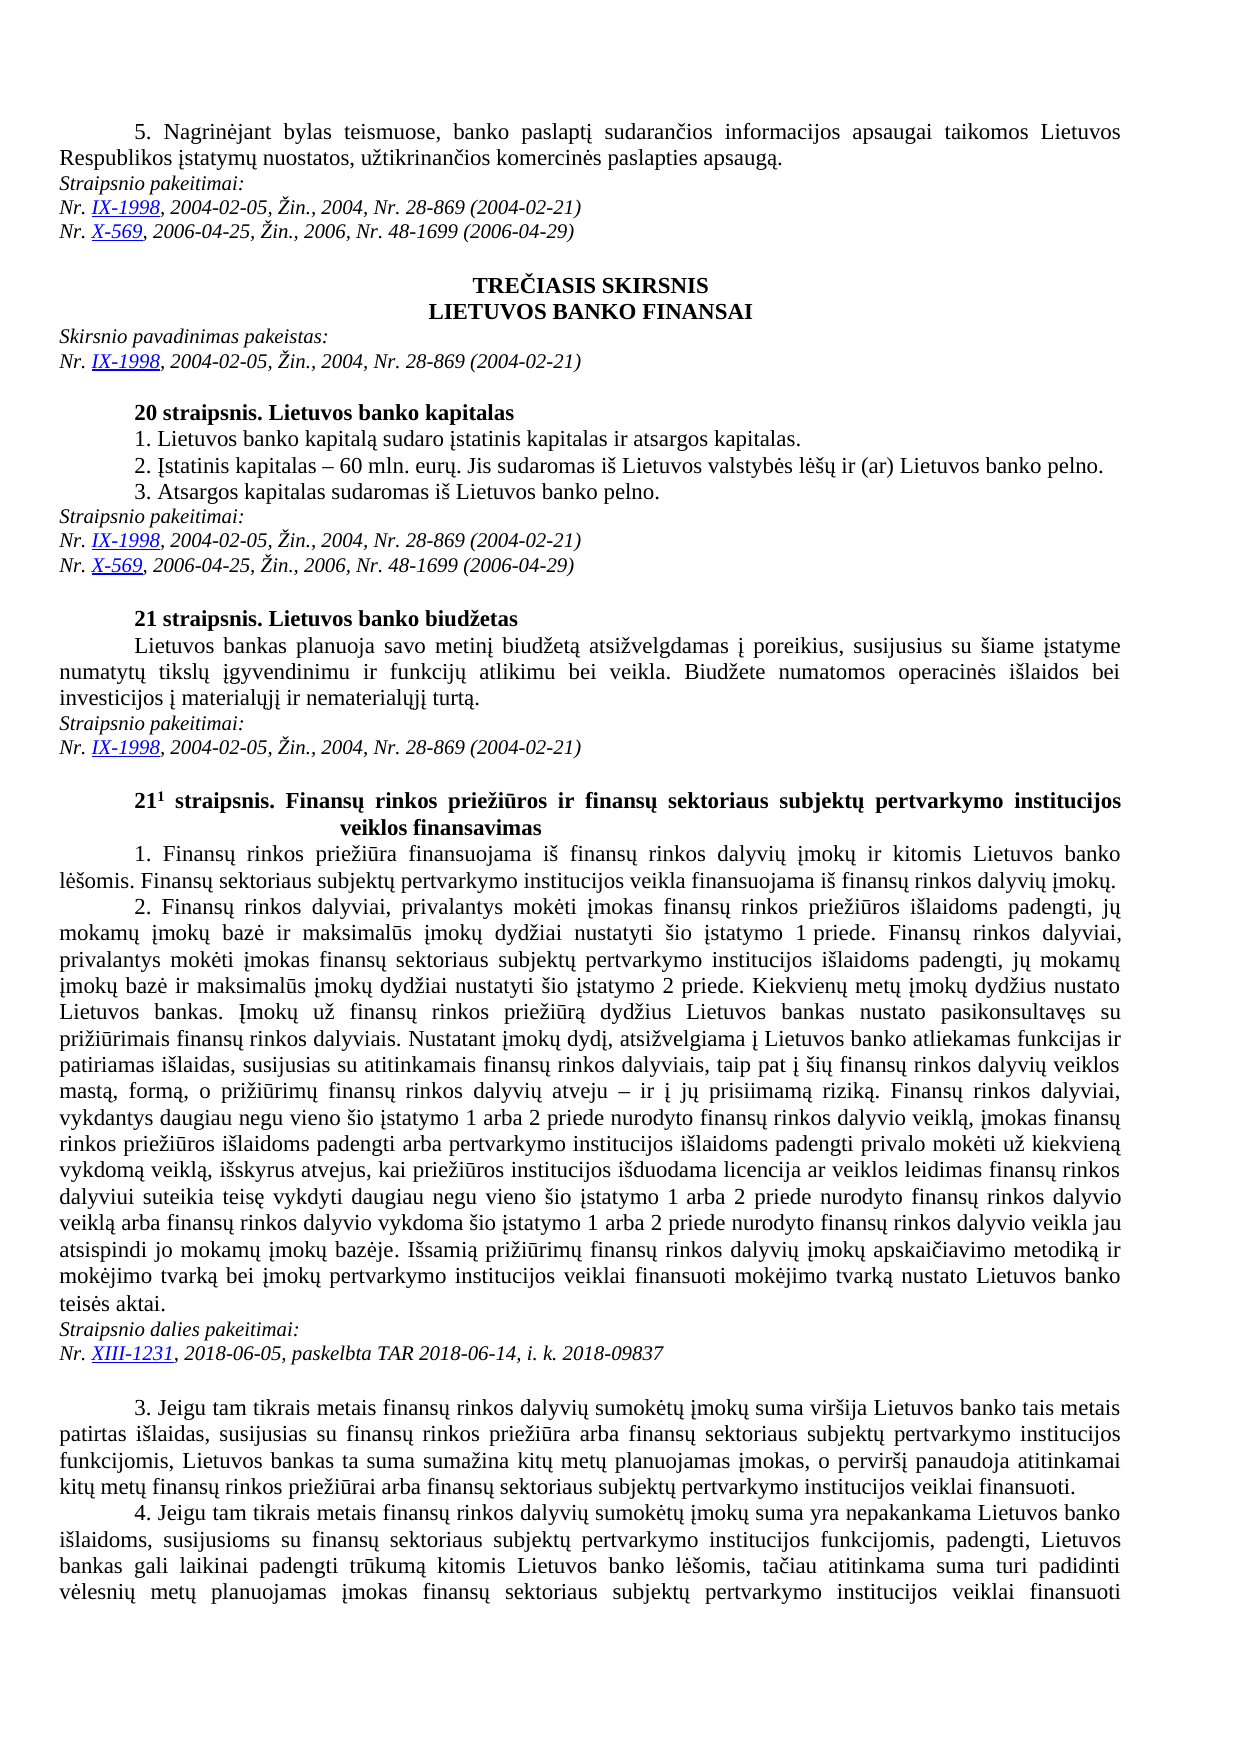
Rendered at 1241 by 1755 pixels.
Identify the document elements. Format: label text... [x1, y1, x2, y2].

text 4. Jeigu tam tikrais metais finansų rinkos dalyvių sumokėtų įmokų suma yra nepakankama Lietuvos banko išlaidoms, susijusioms su finansų sektoriaus subjektų pertvarkymo institucijos funkcijomis, padengti, Lietuvos bankas gali laikinai padengti trūkumą kitomis Lietuvos banko lėšomis, tačiau atitinkama suma turi padidinti vėlesnių metų planuojamas įmokas finansų sektoriaus subjektų pertvarkymo institucijos veiklai finansuoti [59, 1499, 1122, 1605]
text Skirsnio pavadinimas pakeistas: [59, 324, 1122, 348]
text LIETUVOS BANKO FINANSAI [59, 298, 1122, 324]
text 2. Įstatinis kapitalas – 60 mln. eurų. Jis sudaromas iš Lietuvos valstybės lėšų ir (ar) Lietuvos banko pelno. [59, 452, 1122, 478]
text TREČIASIS SKIRSNIS [59, 272, 1122, 298]
text Lietuvos bankas planuoja savo metinį biudžetą atsižvelgdamas į poreikius, susijusius su šiame įstatyme numatytų tikslų įgyvendinimu ir funkcijų atlikimu bei veikla. Biudžete numatomos operacinės išlaidos bei investicijos į materialųjį ir nematerialųjį turtą. [59, 632, 1122, 711]
text Straipsnio pakeitimai: [59, 171, 1122, 195]
text 3. Jeigu tam tikrais metais finansų rinkos dalyvių sumokėtų įmokų suma viršija Lietuvos banko tais metais patirtas išlaidas, susijusias su finansų rinkos priežiūra arba finansų sektoriaus subjektų pertvarkymo institucijos funkcijomis, Lietuvos bankas ta suma sumažina kitų metų planuojamas įmokas, o perviršį panaudoja atitinkamai kitų metų finansų rinkos priežiūrai arba finansų sektoriaus subjektų pertvarkymo institucijos veiklai finansuoti. [59, 1394, 1122, 1499]
text Nr. IX-1998, 2004-02-05, Žin., 2004, Nr. 28-869 (2004-02-21) [59, 348, 1122, 373]
text 5. Nagrinėjant bylas teismuose, banko paslaptį sudarančios informacijos apsaugai taikomos Lietuvos Respublikos įstatymų nuostatos, užtikrinančios komercinės paslapties apsaugą. [59, 118, 1122, 171]
text 211 straipsnis. Finansų rinkos priežiūros ir finansų sektoriaus subjektų pertvarkymo institucijos veiklos finansavimas [134, 788, 1122, 840]
text 20 straipsnis. Lietuvos banko kapitalas [59, 399, 1122, 425]
text Nr. IX-1998, 2004-02-05, Žin., 2004, Nr. 28-869 (2004-02-21) [59, 195, 1122, 219]
text 3. Atsargos kapitalas sudaromas iš Lietuvos banko pelno. [59, 478, 1122, 504]
text 1. Lietuvos banko kapitalą sudaro įstatinis kapitalas ir atsargos kapitalas. [59, 425, 1122, 452]
text Nr. IX-1998, 2004-02-05, Žin., 2004, Nr. 28-869 (2004-02-21) [59, 528, 1122, 552]
text Straipsnio pakeitimai: [59, 711, 1122, 735]
text 1. Finansų rinkos priežiūra finansuojama iš finansų rinkos dalyvių įmokų ir kitomis Lietuvos banko lėšomis. Finansų sektoriaus subjektų pertvarkymo institucijos veikla finansuojama iš finansų rinkos dalyvių įmokų. [59, 840, 1122, 893]
text Straipsnio pakeitimai: [59, 504, 1122, 528]
text Nr. X-569, 2006-04-25, Žin., 2006, Nr. 48-1699 (2006-04-29) [59, 552, 1122, 577]
text 21 straipsnis. Lietuvos banko biudžetas [59, 605, 1122, 632]
text 2. Finansų rinkos dalyviai, privalantys mokėti įmokas finansų rinkos priežiūros išlaidoms padengti, jų mokamų įmokų bazė ir maksimalūs įmokų dydžiai nustatyti šio įstatymo 1 priede. Finansų rinkos dalyviai, privalantys mokėti įmokas finansų sektoriaus subjektų pertvarkymo institucijos išlaidoms padengti, jų mokamų įmokų bazė ir maksimalūs įmokų dydžiai nustatyti šio įstatymo 2 priede. Kiekvienų metų įmokų dydžius nustato Lietuvos bankas. Įmokų už finansų rinkos priežiūrą dydžius Lietuvos bankas nustato pasikonsultavęs su prižiūrimais finansų rinkos dalyviais. Nustatant įmokų dydį, atsižvelgiama į Lietuvos banko atliekamas funkcijas ir patiriamas išlaidas, susijusias su atitinkamais finansų rinkos dalyviais, taip pat į šių finansų rinkos dalyvių veiklos mastą, formą, o prižiūrimų finansų rinkos dalyvių atveju – ir į jų prisiimamą riziką. Finansų rinkos dalyviai, vykdantys daugiau negu vieno šio įstatymo 1 arba 2 priede nurodyto finansų rinkos dalyvio veiklą, įmokas finansų rinkos priežiūros išlaidoms padengti arba pertvarkymo institucijos išlaidoms padengti privalo mokėti už kiekvieną vykdomą veiklą, išskyrus atvejus, kai priežiūros institucijos išduodama licencija ar veiklos leidimas finansų rinkos dalyviui suteikia teisę vykdyti daugiau negu vieno šio įstatymo 1 arba 2 priede nurodyto finansų rinkos dalyvio veiklą arba finansų rinkos dalyvio vykdoma šio įstatymo 1 arba 2 priede nurodyto finansų rinkos dalyvio veikla jau atsispindi jo mokamų įmokų bazėje. Išsamią prižiūrimų finansų rinkos dalyvių įmokų apskaičiavimo metodiką ir mokėjimo tvarką bei įmokų pertvarkymo institucijos veiklai finansuoti mokėjimo tvarką nustato Lietuvos banko teisės aktai. [59, 893, 1122, 1317]
text Nr. X-569, 2006-04-25, Žin., 2006, Nr. 48-1699 (2006-04-29) [59, 219, 1122, 243]
text Nr. IX-1998, 2004-02-05, Žin., 2004, Nr. 28-869 (2004-02-21) [59, 735, 1122, 759]
text Nr. XIII-1231, 2018-06-05, paskelbta TAR 2018-06-14, i. k. 2018-09837 [59, 1341, 1122, 1365]
text Straipsnio dalies pakeitimai: [59, 1317, 1122, 1341]
